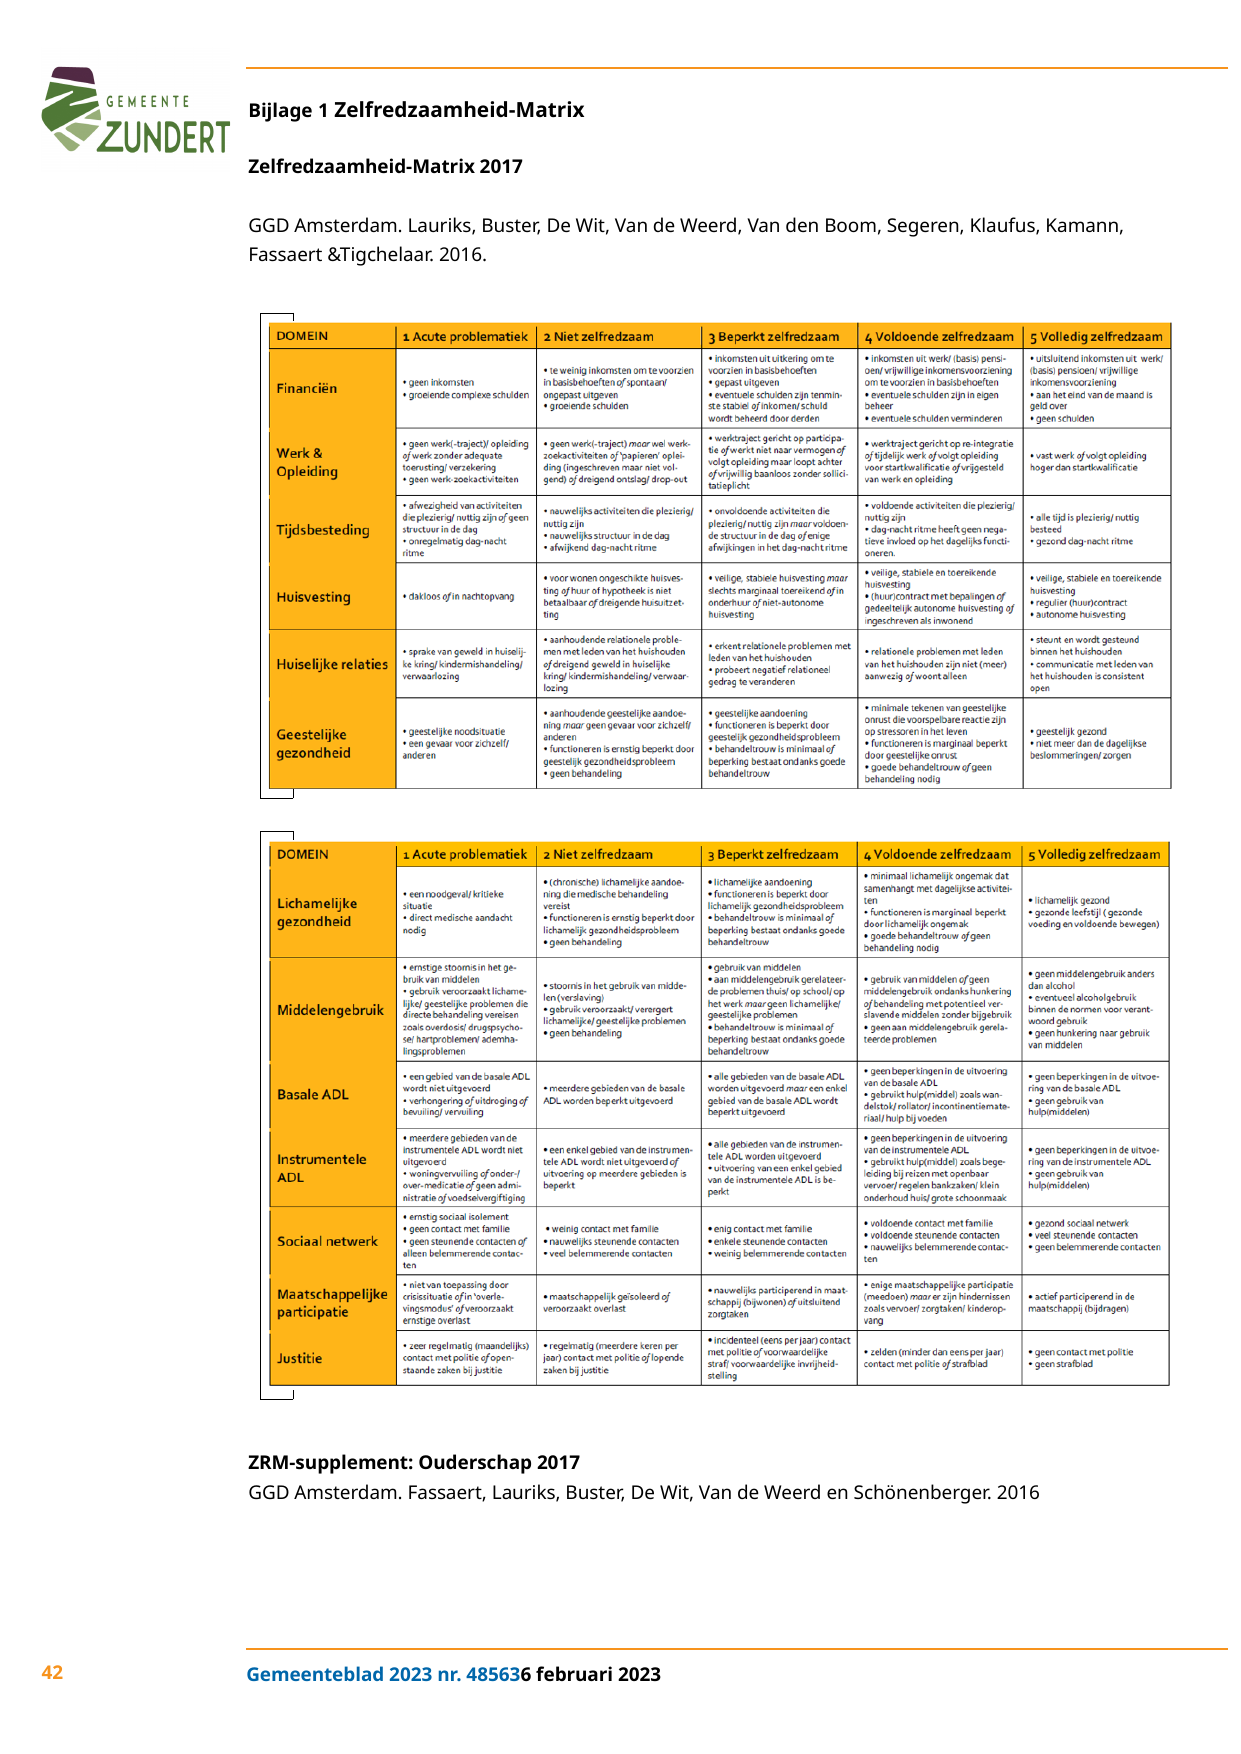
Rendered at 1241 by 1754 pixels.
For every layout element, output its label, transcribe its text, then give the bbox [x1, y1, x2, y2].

picture [41, 47, 231, 172]
text Bijlage 1 Zelfredzaamheid-Matrix [248, 95, 1152, 123]
text ZRM-supplement: Ouderschap 2017 [248, 1449, 1152, 1475]
text Zelfredzaamheid-Matrix 2017 [248, 153, 1152, 179]
picture [268, 840, 1173, 1390]
text GGD Amsterdam. Fassaert, Lauriks, Buster, De Wit, Van de Weerd en Schönenberger. 2016 [248, 1479, 1152, 1505]
text GGD Amsterdam. Lauriks, Buster, De Wit, Van de Weerd, Van den Boom, Segeren, Klaufus, Kamann, Fassaert &Tigchelaar. 2016. [248, 212, 1152, 267]
picture [268, 321, 1173, 789]
